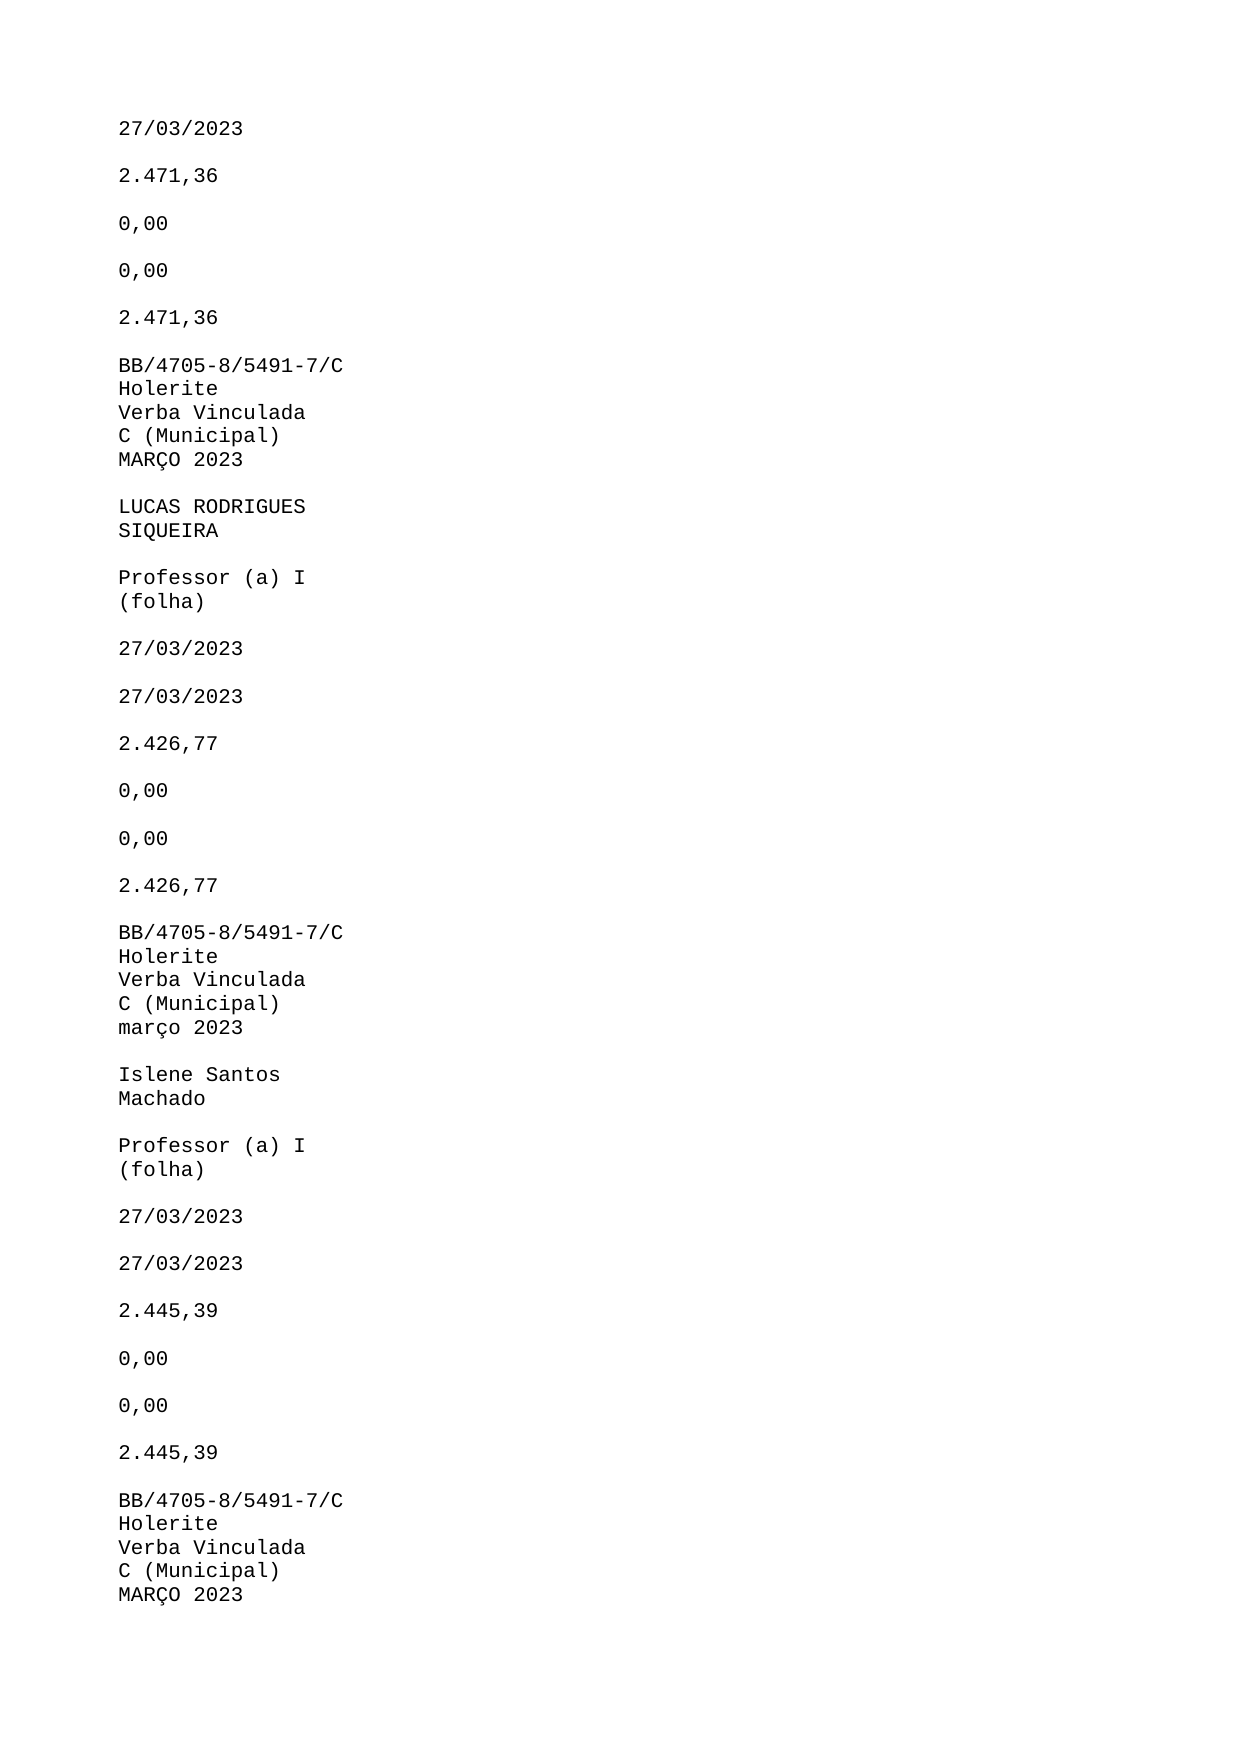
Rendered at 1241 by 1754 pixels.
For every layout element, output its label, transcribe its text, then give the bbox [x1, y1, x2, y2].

text Verba Vinculada [118, 969, 1122, 993]
text Holerite [118, 378, 1122, 402]
text março 2023 [118, 1017, 1122, 1040]
text (folha) [118, 1158, 1122, 1182]
text MARÇO 2023 [118, 1584, 1122, 1608]
text (folha) [118, 591, 1122, 615]
text C (Municipal) [118, 993, 1122, 1017]
text 0,00 [118, 780, 1122, 804]
text Professor (a) I [118, 567, 1122, 591]
text C (Municipal) [118, 426, 1122, 449]
text Professor (a) I [118, 1135, 1122, 1158]
text 27/03/2023 [118, 638, 1122, 662]
text LUCAS RODRIGUES [118, 496, 1122, 520]
text Islene Santos [118, 1064, 1122, 1088]
text 0,00 [118, 827, 1122, 851]
text 0,00 [118, 1395, 1122, 1419]
text MARÇO 2023 [118, 449, 1122, 473]
text Verba Vinculada [118, 402, 1122, 426]
text Verba Vinculada [118, 1537, 1122, 1561]
text 2.445,39 [118, 1442, 1122, 1466]
text Holerite [118, 1513, 1122, 1537]
text 0,00 [118, 260, 1122, 284]
text SIQUEIRA [118, 520, 1122, 544]
text 0,00 [118, 213, 1122, 236]
text 2.445,39 [118, 1300, 1122, 1324]
text BB/4705-8/5491-7/C [118, 922, 1122, 946]
text 2.426,77 [118, 733, 1122, 757]
text 0,00 [118, 1348, 1122, 1371]
text 2.471,36 [118, 165, 1122, 189]
text 2.426,77 [118, 875, 1122, 898]
text 27/03/2023 [118, 118, 1122, 142]
text 27/03/2023 [118, 1206, 1122, 1229]
text BB/4705-8/5491-7/C [118, 354, 1122, 378]
text 27/03/2023 [118, 686, 1122, 709]
text Holerite [118, 946, 1122, 969]
text 27/03/2023 [118, 1253, 1122, 1277]
text C (Municipal) [118, 1561, 1122, 1584]
text Machado [118, 1088, 1122, 1111]
text 2.471,36 [118, 307, 1122, 331]
text BB/4705-8/5491-7/C [118, 1489, 1122, 1513]
